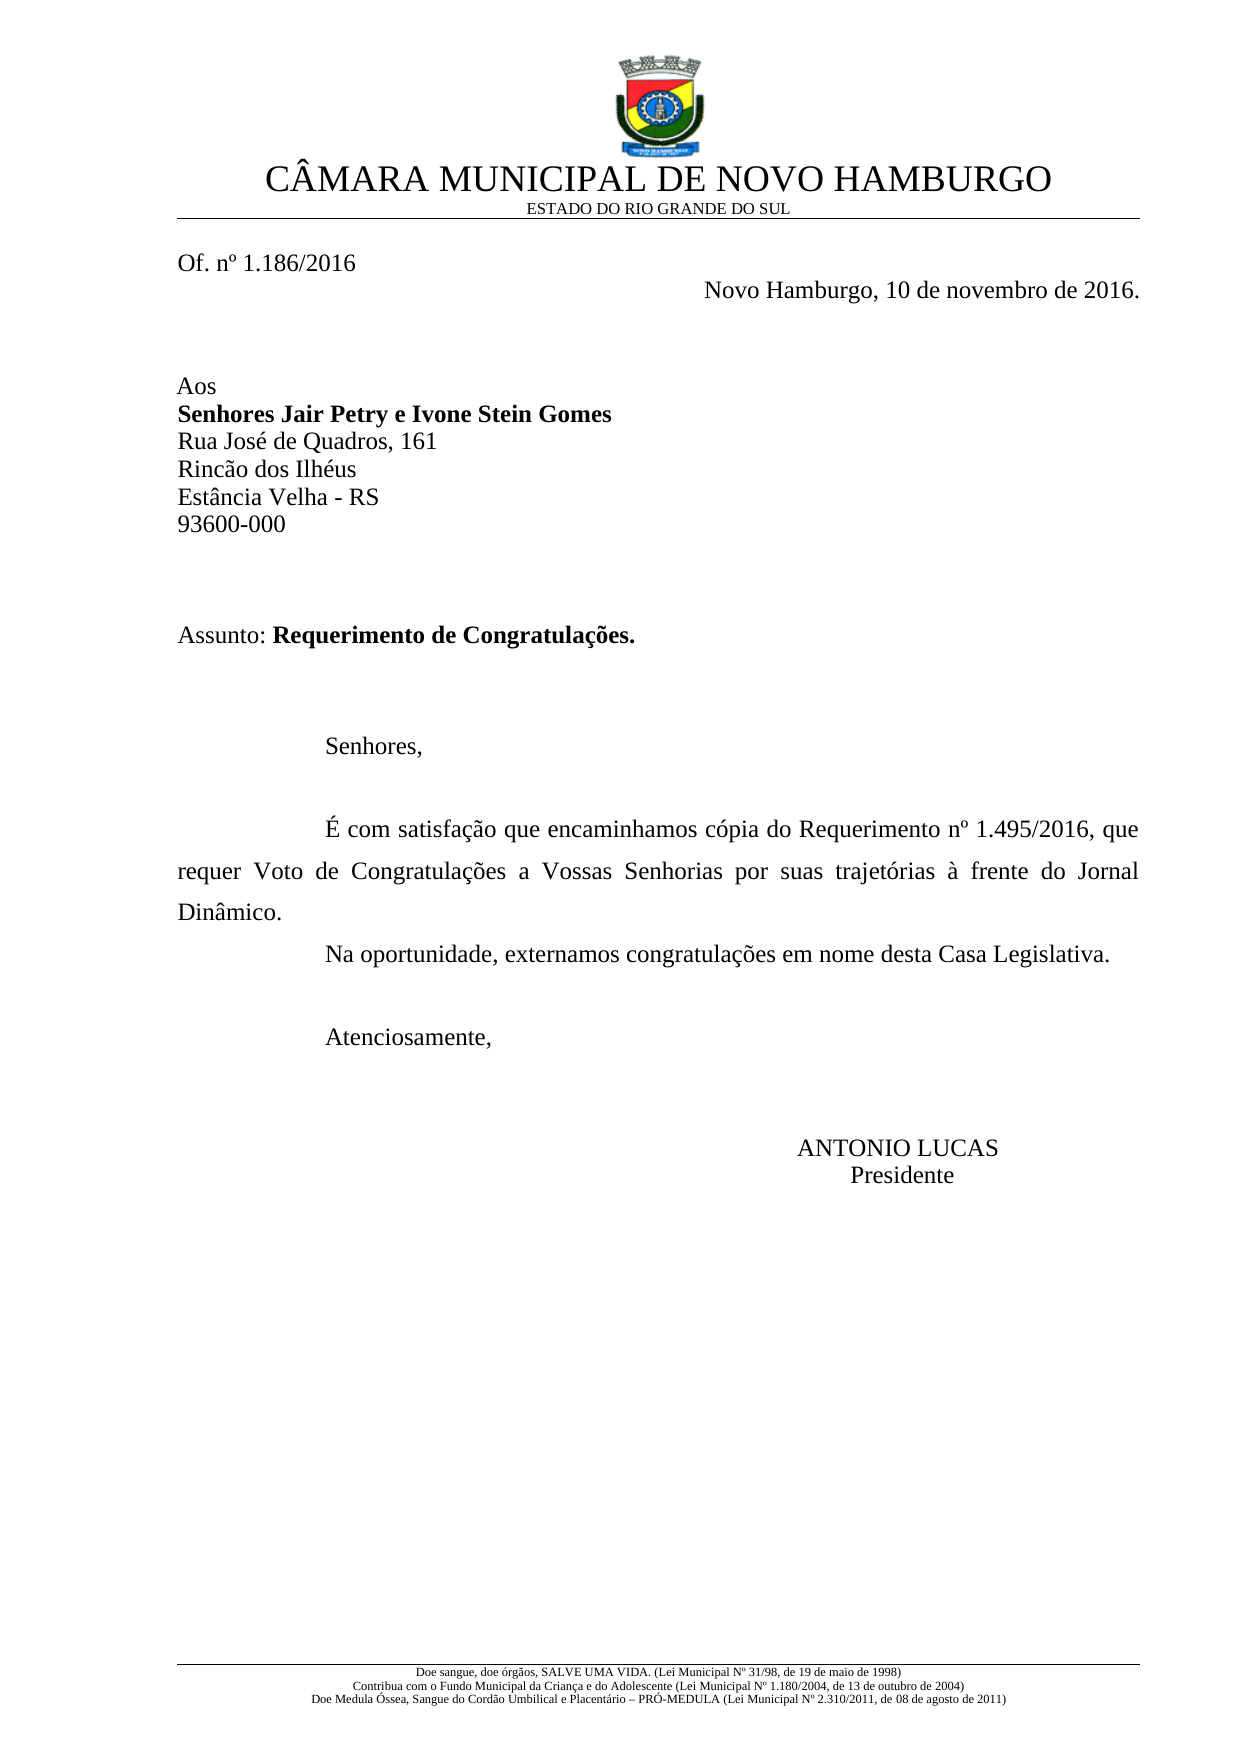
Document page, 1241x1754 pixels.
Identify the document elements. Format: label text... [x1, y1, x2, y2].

text Senhores, [177, 732, 1140, 760]
text Assunto: Requerimento de Congratulações. [177, 621, 1140, 649]
text Aos [176, 372, 1140, 400]
text Of. nº 1.186/2016 [177, 249, 1140, 276]
text Presidente [177, 1162, 1140, 1189]
text Estância Velha - RS [177, 483, 1140, 511]
text ANTONIO LUCAS [797, 1134, 1140, 1162]
text Novo Hamburgo, 10 de novembro de 2016. [177, 276, 1140, 304]
text 93600-000 [177, 511, 1140, 538]
text É com satisfação que encaminhamos cópia do Requerimento nº 1.495/2016, que requer Voto de Congratulações a Vossas Senhorias por suas trajetórias à frente do Jornal Dinâmico. [177, 815, 1140, 926]
text Atenciosamente, [177, 1023, 1140, 1051]
text Rincão dos Ilhéus [177, 455, 1140, 483]
picture [608, 47, 709, 163]
text Senhores Jair Petry e Ivone Stein Gomes [177, 400, 1140, 427]
text Na oportunidade, externamos congratulações em nome desta Casa Legislativa. [177, 940, 1140, 968]
text Rua José de Quadros, 161 [177, 427, 1140, 455]
